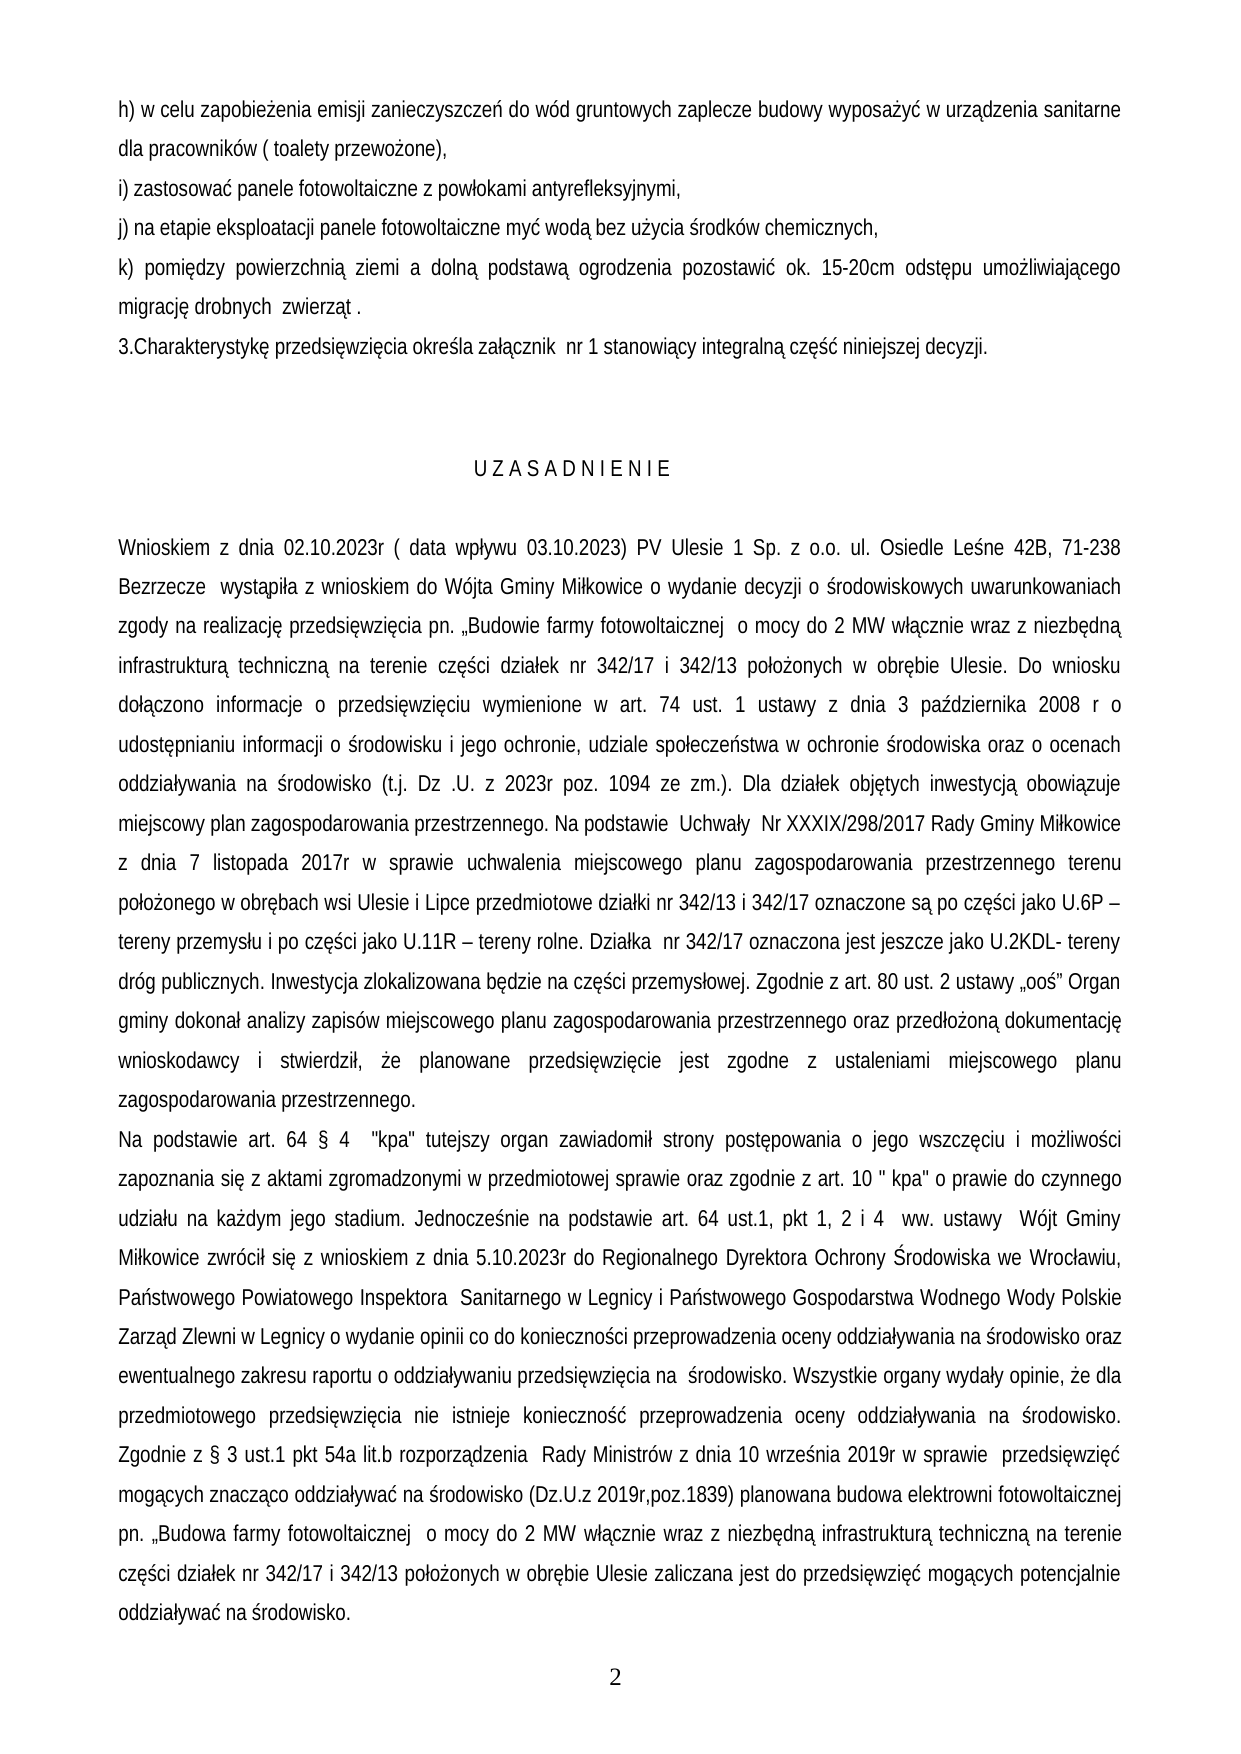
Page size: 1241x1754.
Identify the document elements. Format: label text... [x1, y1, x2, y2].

text U Z A S A D N I E N I E [118, 454, 1122, 481]
text j) na etapie eksploatacji panele fotowoltaiczne myć wodą bez użycia środków chemicznych, [118, 214, 1122, 241]
text k) pomiędzy powierzchnią ziemi a dolną podstawą ogrodzenia pozostawić ok. 15-20cm odstępu umożliwiającego migrację drobnych zwierząt . [118, 254, 1122, 319]
text Na podstawie art. 64 § 4 "kpa" tutejszy organ zawiadomił strony postępowania o jego wszczęciu i możliwości zapoznania się z aktami zgromadzonymi w przedmiotowej sprawie oraz zgodnie z art. 10 " kpa" o prawie do czynnego udziału na każdym jego stadium. Jednocześnie na podstawie art. 64 ust.1, pkt 1, 2 i 4 ww. ustawy Wójt Gminy Miłkowice zwrócił się z wnioskiem z dnia 5.10.2023r do Regionalnego Dyrektora Ochrony Środowiska we Wrocławiu, Państwowego Powiatowego Inspektora Sanitarnego w Legnicy i Państwowego Gospodarstwa Wodnego Wody Polskie Zarząd Zlewni w Legnicy o wydanie opinii co do konieczności przeprowadzenia oceny oddziaływania na środowisko oraz ewentualnego zakresu raportu o oddziaływaniu przedsięwzięcia na środowisko. Wszystkie organy wydały opinie, że dla przedmiotowego przedsięwzięcia nie istnieje konieczność przeprowadzenia oceny oddziaływania na środowisko. Zgodnie z § 3 ust.1 pkt 54a lit.b rozporządzenia Rady Ministrów z dnia 10 września 2019r w sprawie przedsięwzięć mogących znacząco oddziaływać na środowisko (Dz.U.z 2019r,poz.1839) planowana budowa elektrowni fotowoltaicznej pn. „Budowa farmy fotowoltaicznej o mocy do 2 MW włącznie wraz z niezbędną infrastrukturą techniczną na terenie części działek nr 342/17 i 342/13 położonych w obrębie Ulesie zaliczana jest do przedsięwzięć mogących potencjalnie oddziaływać na środowisko. [118, 1126, 1122, 1626]
text Wnioskiem z dnia 02.10.2023r ( data wpływu 03.10.2023) PV Ulesie 1 Sp. z o.o. ul. Osiedle Leśne 42B, 71-238 Bezrzecze wystąpiła z wnioskiem do Wójta Gminy Miłkowice o wydanie decyzji o środowiskowych uwarunkowaniach zgody na realizację przedsięwzięcia pn. „Budowie farmy fotowoltaicznej o mocy do 2 MW włącznie wraz z niezbędną infrastrukturą techniczną na terenie części działek nr 342/17 i 342/13 położonych w obrębie Ulesie. Do wniosku dołączono informacje o przedsięwzięciu wymienione w art. 74 ust. 1 ustawy z dnia 3 października 2008 r o udostępnianiu informacji o środowisku i jego ochronie, udziale społeczeństwa w ochronie środowiska oraz o ocenach oddziaływania na środowisko (t.j. Dz .U. z 2023r poz. 1094 ze zm.). Dla działek objętych inwestycją obowiązuje miejscowy plan zagospodarowania przestrzennego. Na podstawie Uchwały Nr XXXIX/298/2017 Rady Gminy Miłkowice z dnia 7 listopada 2017r w sprawie uchwalenia miejscowego planu zagospodarowania przestrzennego terenu położonego w obrębach wsi Ulesie i Lipce przedmiotowe działki nr 342/13 i 342/17 oznaczone są po części jako U.6P – tereny przemysłu i po części jako U.11R – tereny rolne. Działka nr 342/17 oznaczona jest jeszcze jako U.2KDL- tereny dróg publicznych. Inwestycja zlokalizowana będzie na części przemysłowej. Zgodnie z art. 80 ust. 2 ustawy „ooś” Organ gminy dokonał analizy zapisów miejscowego planu zagospodarowania przestrzennego oraz przedłożoną dokumentację wnioskodawcy i stwierdził, że planowane przedsięwzięcie jest zgodne z ustaleniami miejscowego planu zagospodarowania przestrzennego. [118, 533, 1122, 1112]
text h) w celu zapobieżenia emisji zanieczyszczeń do wód gruntowych zaplecze budowy wyposażyć w urządzenia sanitarne dla pracowników ( toalety przewożone), [118, 96, 1122, 162]
text 3.Charakterystykę przedsięwzięcia określa załącznik nr 1 stanowiący integralną część niniejszej decyzji. [118, 333, 1122, 359]
text i) zastosować panele fotowoltaiczne z powłokami antyrefleksyjnymi, [118, 175, 1122, 201]
